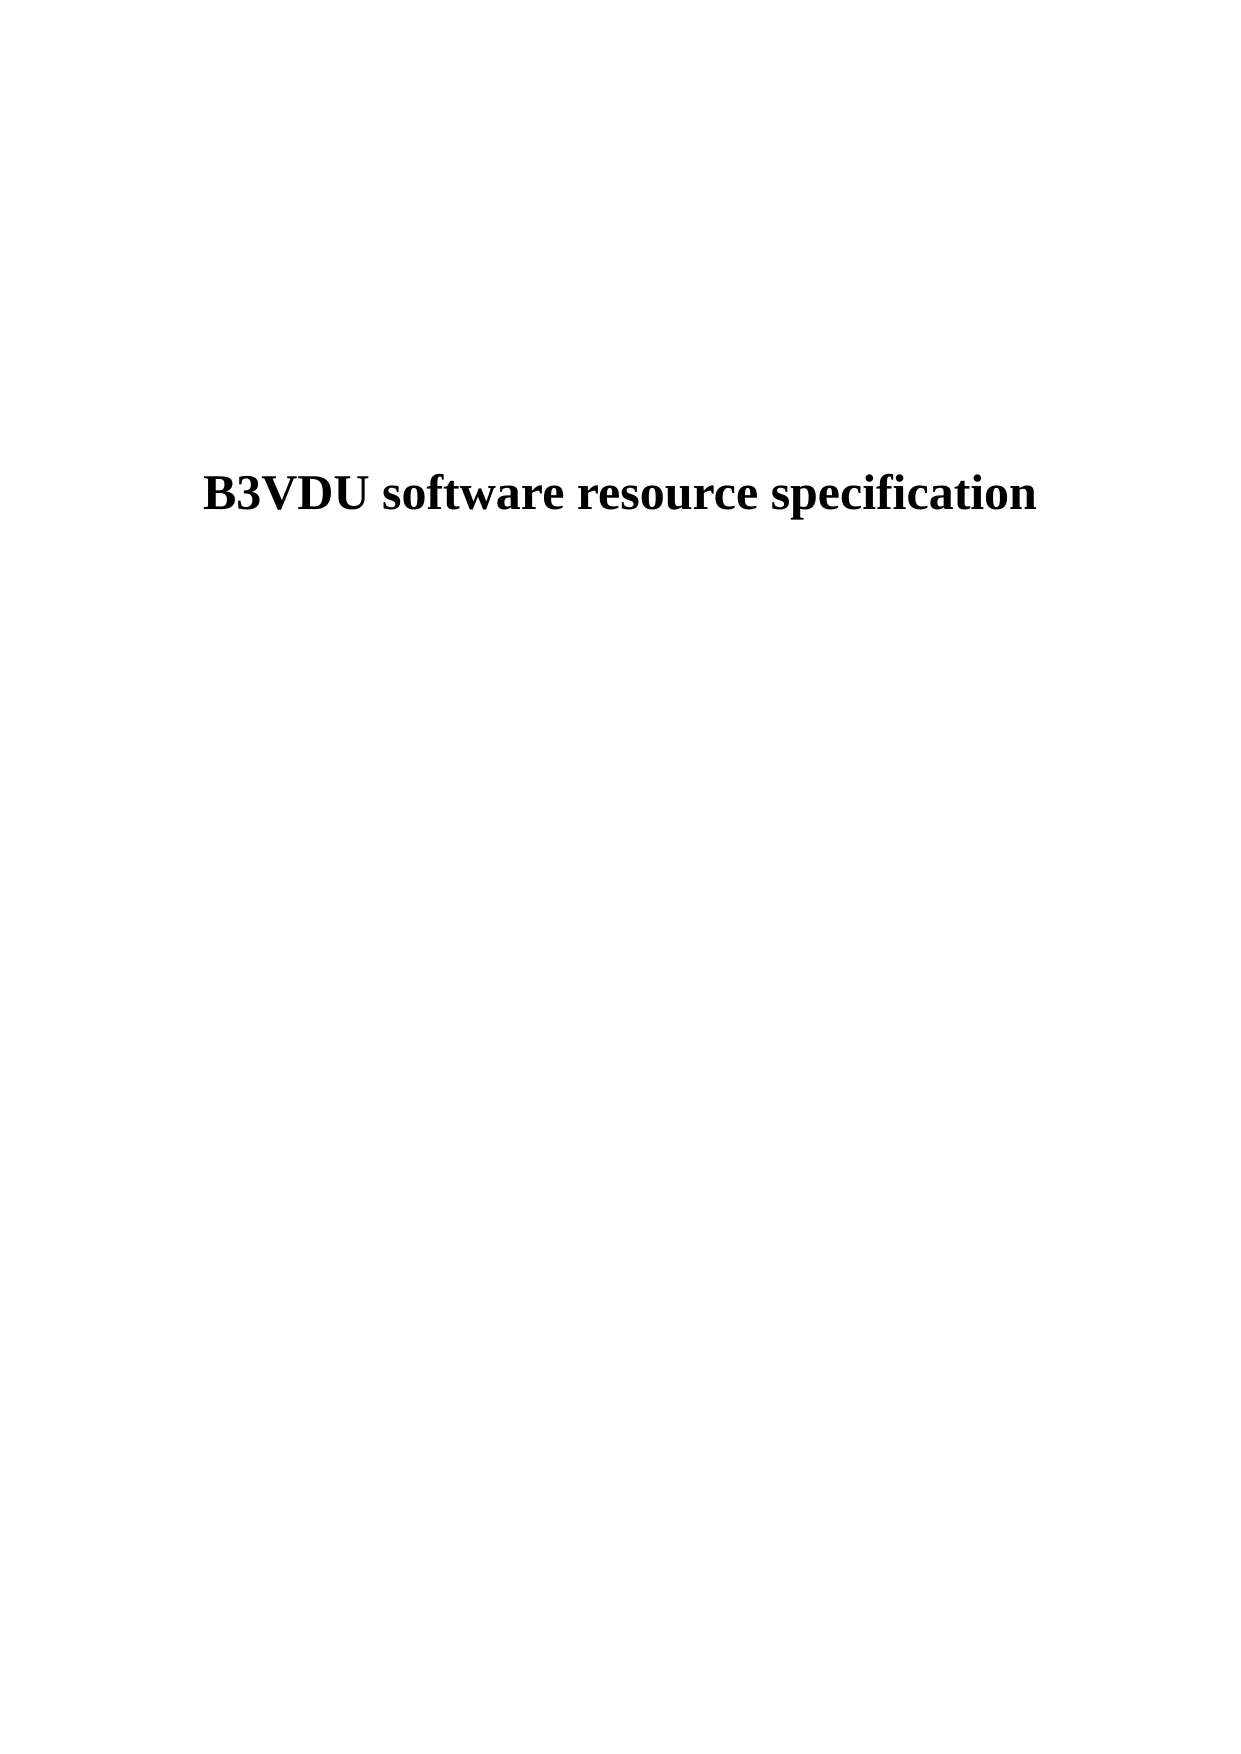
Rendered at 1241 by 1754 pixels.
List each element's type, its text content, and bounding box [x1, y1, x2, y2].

text B3VDU software resource specification [118, 463, 1122, 521]
